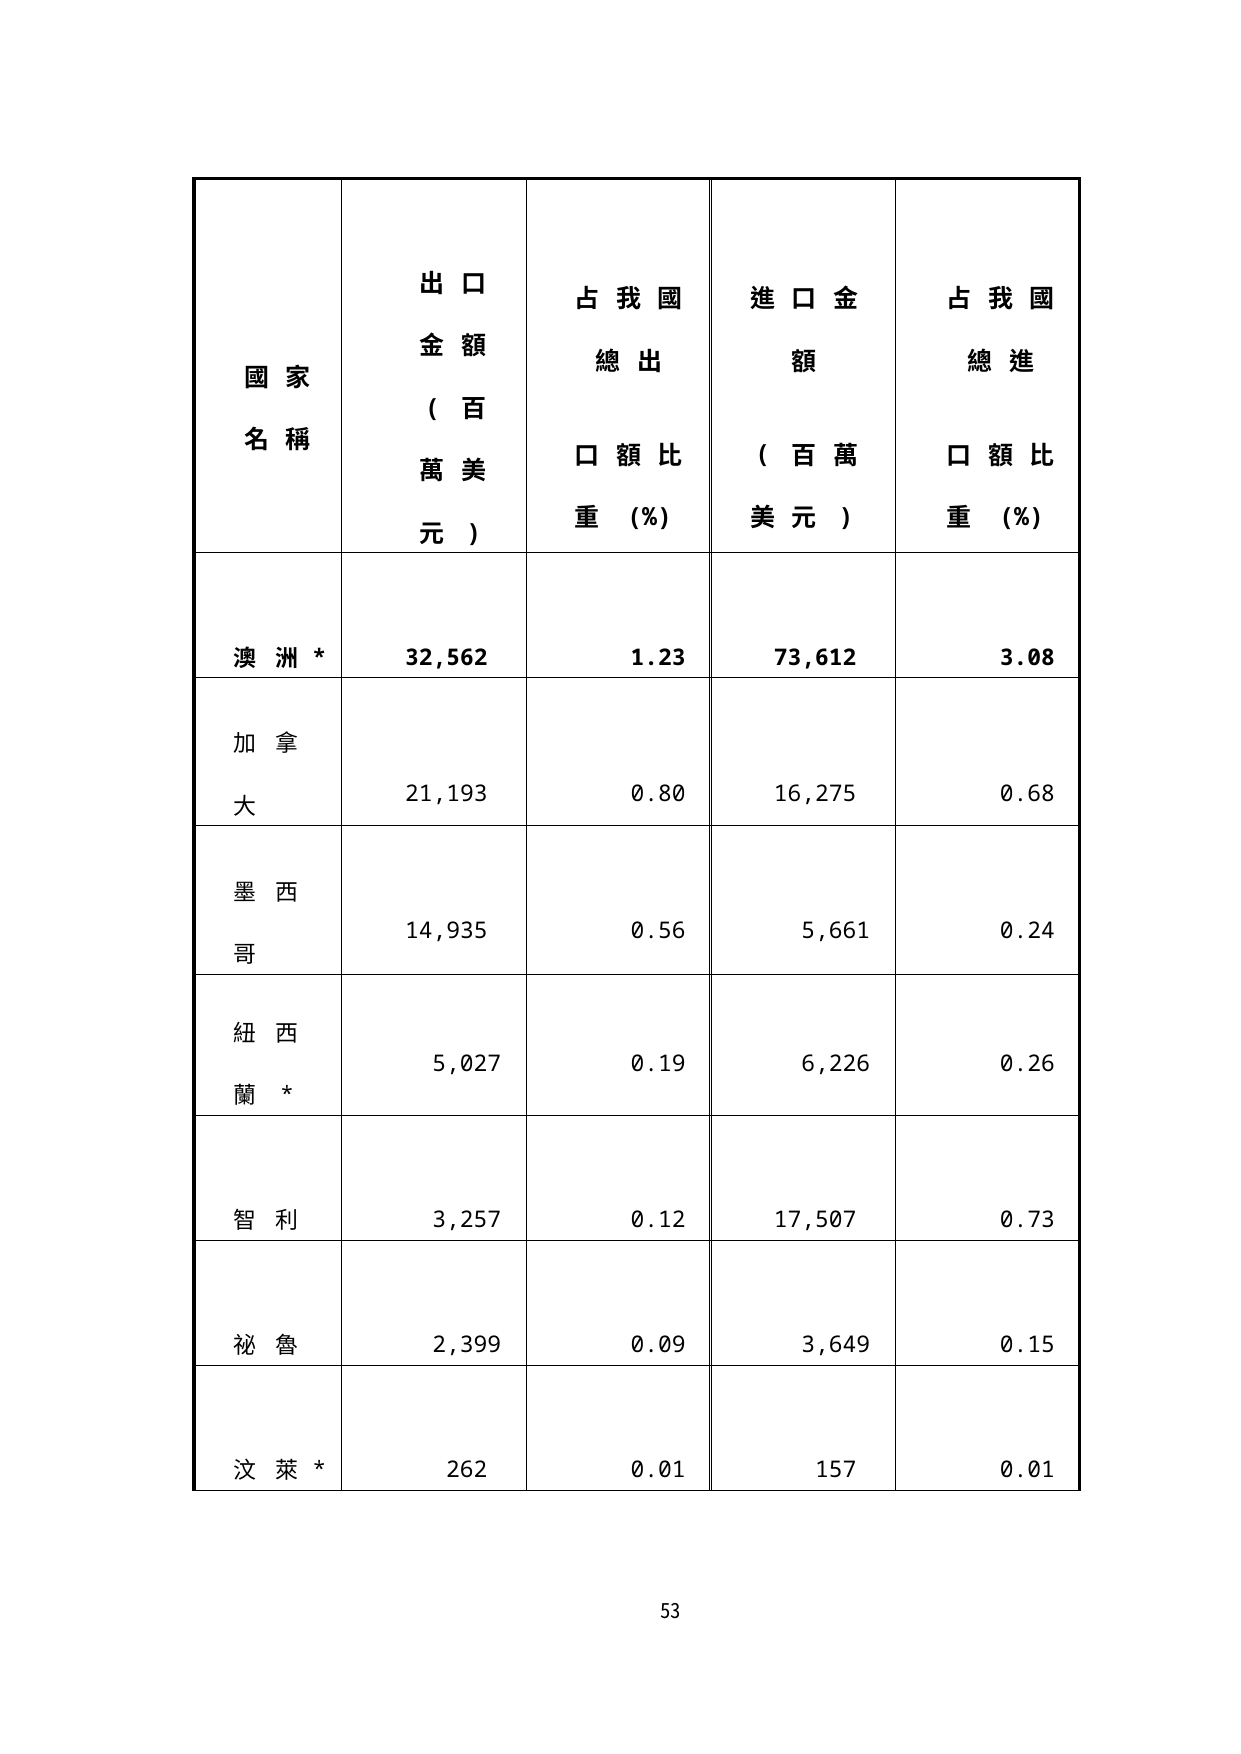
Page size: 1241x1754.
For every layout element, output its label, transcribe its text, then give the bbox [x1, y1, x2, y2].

table_cell 0.68 [896, 678, 1078, 825]
table_cell 祕魯 [196, 1241, 341, 1365]
table_cell 5,027 [342, 975, 526, 1115]
table_cell 16,275 [712, 678, 895, 825]
table_cell 3,649 [712, 1241, 895, 1365]
table_cell 73,612 [712, 553, 895, 677]
table_cell 17,507 [712, 1116, 895, 1240]
table_cell 墨西哥 [196, 826, 341, 973]
table_cell 157 [712, 1366, 895, 1490]
table_cell 0.73 [896, 1116, 1078, 1240]
table_cell 0.80 [527, 678, 709, 825]
table_cell 32,562 [342, 553, 526, 677]
table_cell 5,661 [712, 826, 895, 973]
table_cell 0.09 [527, 1241, 709, 1365]
table_cell 2,399 [342, 1241, 526, 1365]
table_cell 21,193 [342, 678, 526, 825]
table_cell 紐西蘭* [196, 975, 341, 1115]
table_cell 智利 [196, 1116, 341, 1240]
table_cell 3,257 [342, 1116, 526, 1240]
table_cell 0.24 [896, 826, 1078, 973]
table_cell 262 [342, 1366, 526, 1490]
table_cell 0.12 [527, 1116, 709, 1240]
table_cell 6,226 [712, 975, 895, 1115]
table_cell 3.08 [896, 553, 1078, 677]
table_cell 汶萊* [196, 1366, 341, 1490]
table_header 進口金額 (百萬美元) [712, 180, 895, 552]
table_cell 0.15 [896, 1241, 1078, 1365]
table_cell 0.26 [896, 975, 1078, 1115]
table_cell 0.56 [527, 826, 709, 973]
table_cell 0.19 [527, 975, 709, 1115]
table_cell 澳洲* [196, 553, 341, 677]
table_cell 0.01 [896, 1366, 1078, 1490]
table_header 占我國總進 口額比重(%) [896, 180, 1078, 552]
table_header 占我國總出 口額比重(%) [527, 180, 709, 552]
table_header 國家名稱 [196, 180, 341, 552]
table_header 出口金額 (百萬美元) [342, 180, 526, 552]
table_cell 加拿大 [196, 678, 341, 825]
table_cell 14,935 [342, 826, 526, 973]
table_cell 1.23 [527, 553, 709, 677]
table_cell 0.01 [527, 1366, 709, 1490]
